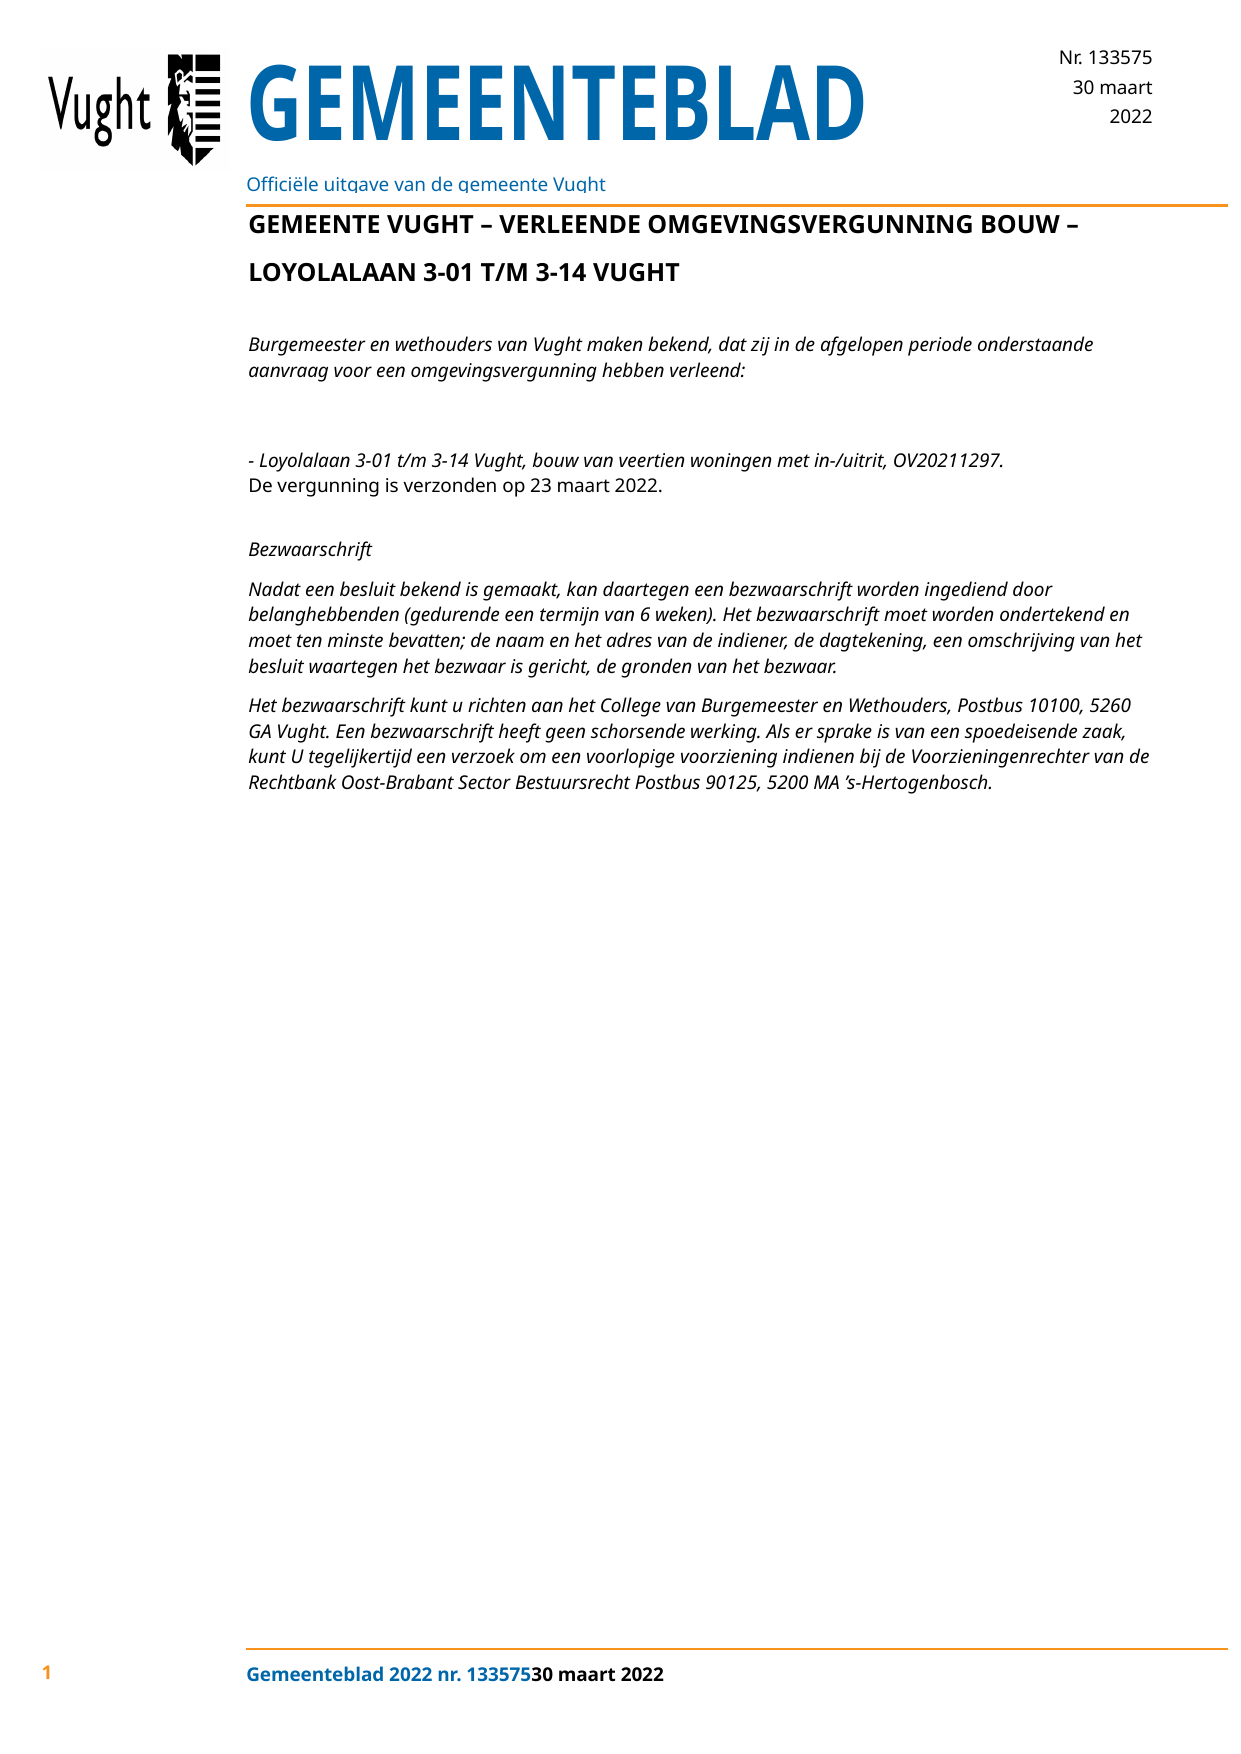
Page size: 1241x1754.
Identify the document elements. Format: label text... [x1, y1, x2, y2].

text Het bezwaarschrift kunt u richten aan het College van Burgemeester en Wethouders, Postbus 10100, 5260 GA Vught. Een bezwaarschrift heeft geen schorsende werking. Als er sprake is van een spoedeisende zaak, kunt U tegelijkertijd een verzoek om een voorlopige voorziening indienen bij de Voorzieningenrechter van de Rechtbank Oost-Brabant Sector Bestuursrecht Postbus 90125, 5200 MA ’s-Hertogenbosch. [248, 692, 1152, 795]
text Nadat een besluit bekend is gemaakt, kan daartegen een bezwaarschrift worden ingediend door belanghebbenden (gedurende een termijn van 6 weken). Het bezwaarschrift moet worden ondertekend en moet ten minste bevatten; de naam en het adres van de indiener, de dagtekening, een omschrijving van het besluit waartegen het bezwaar is gericht, de gronden van het bezwaar. [248, 576, 1152, 679]
text Bezwaarschrift [248, 537, 1152, 562]
text Burgemeester en wethouders van Vught maken bekend, dat zij in de afgelopen periode onderstaande aanvraag voor een omgevingsvergunning hebben verleend: [248, 331, 1152, 383]
text GEMEENTE VUGHT – VERLEENDE OMGEVINGSVERGUNNING BOUW – LOYOLALAAN 3-01 T/M 3-14 VUGHT [248, 207, 1152, 288]
picture [41, 47, 231, 172]
text De vergunning is verzonden op 23 maart 2022. [248, 473, 1152, 498]
text - Loyolalaan 3-01 t/m 3-14 Vught, bouw van veertien woningen met in-/uitrit, OV20211297. [248, 447, 1152, 473]
